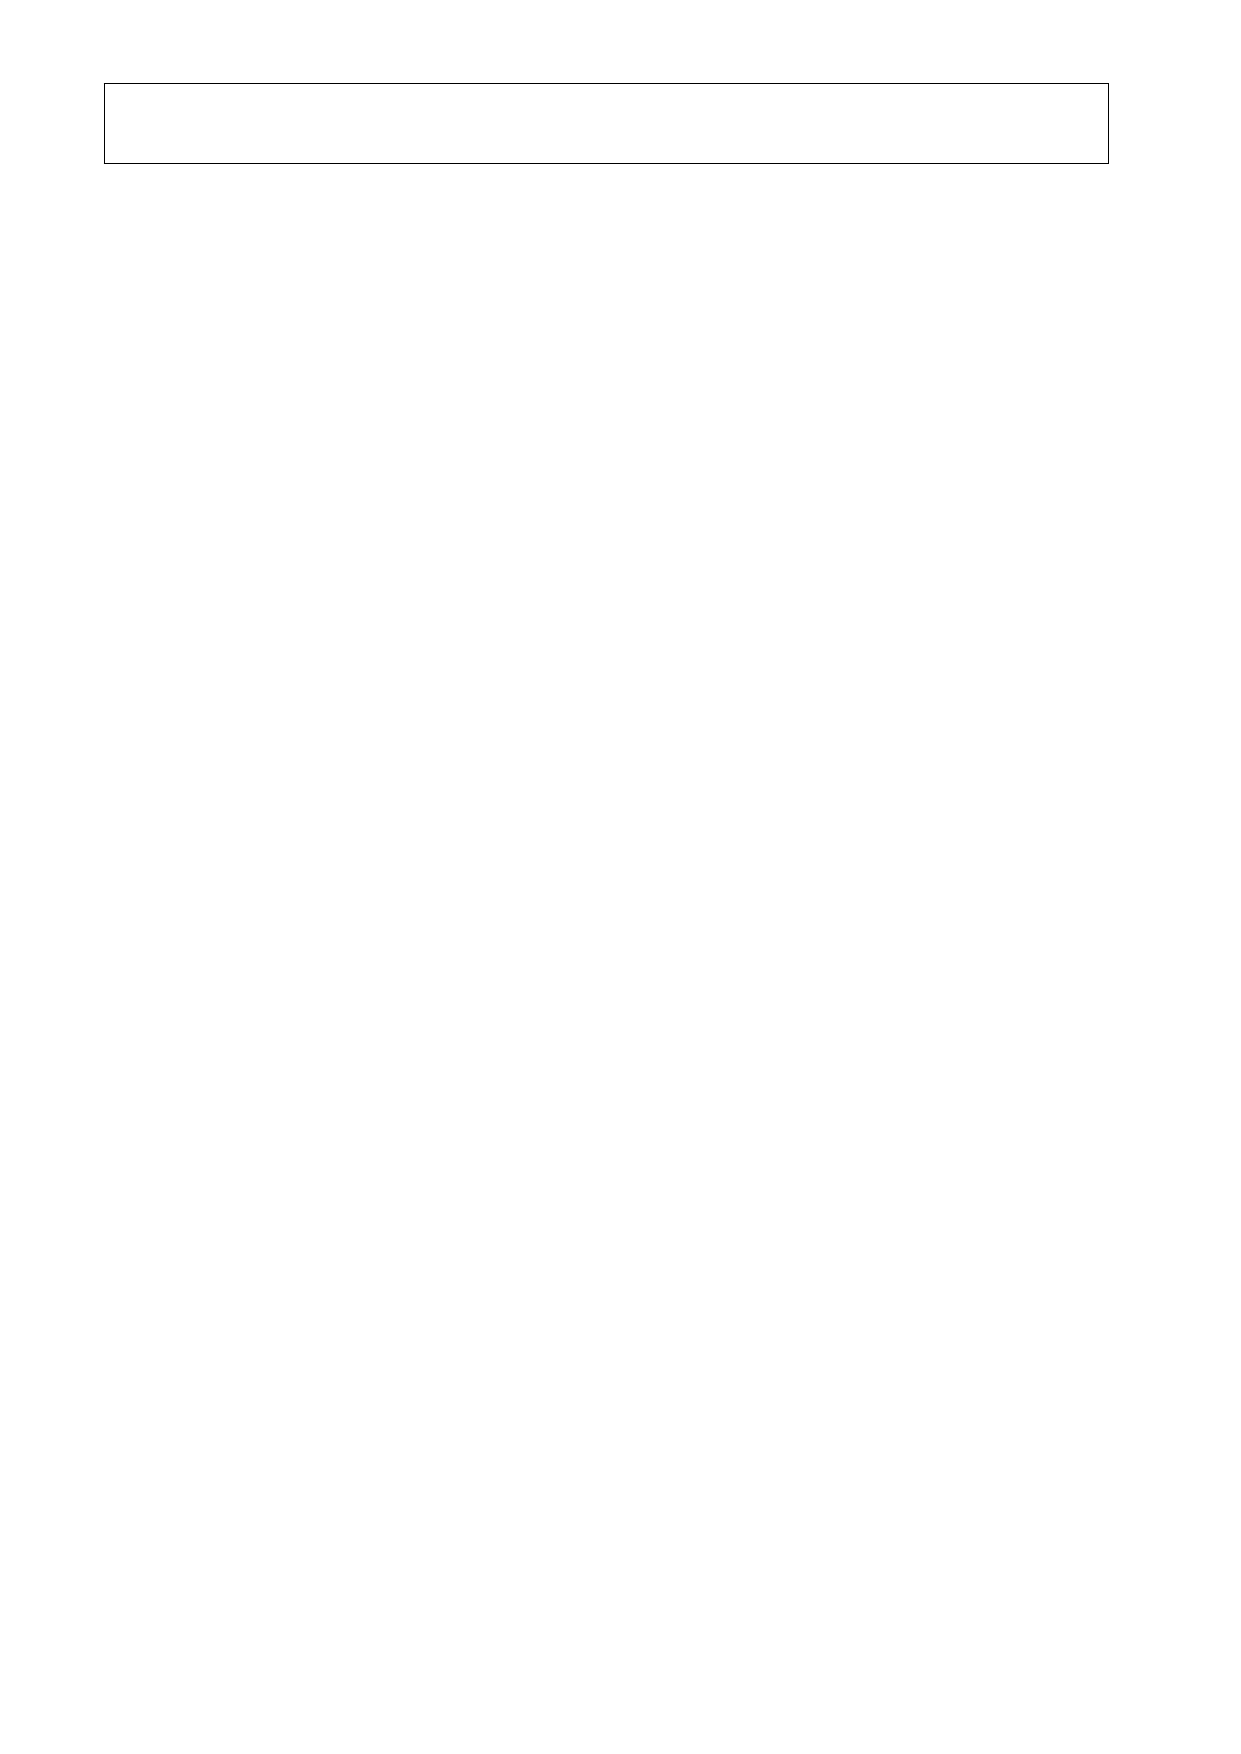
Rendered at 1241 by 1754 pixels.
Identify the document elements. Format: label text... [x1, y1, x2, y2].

table_cell 學生 已被告知接受鑑定及安置之原因、目的、內容及相關權利義務，並表達本人參與鑑定安置意願如下： □同意參加鑑定安置 □不同意參加鑑定安置 學生簽名(本人親簽或其他註記) ： _______________ 中華民國 114 年 月 日 [105, 84, 1108, 163]
